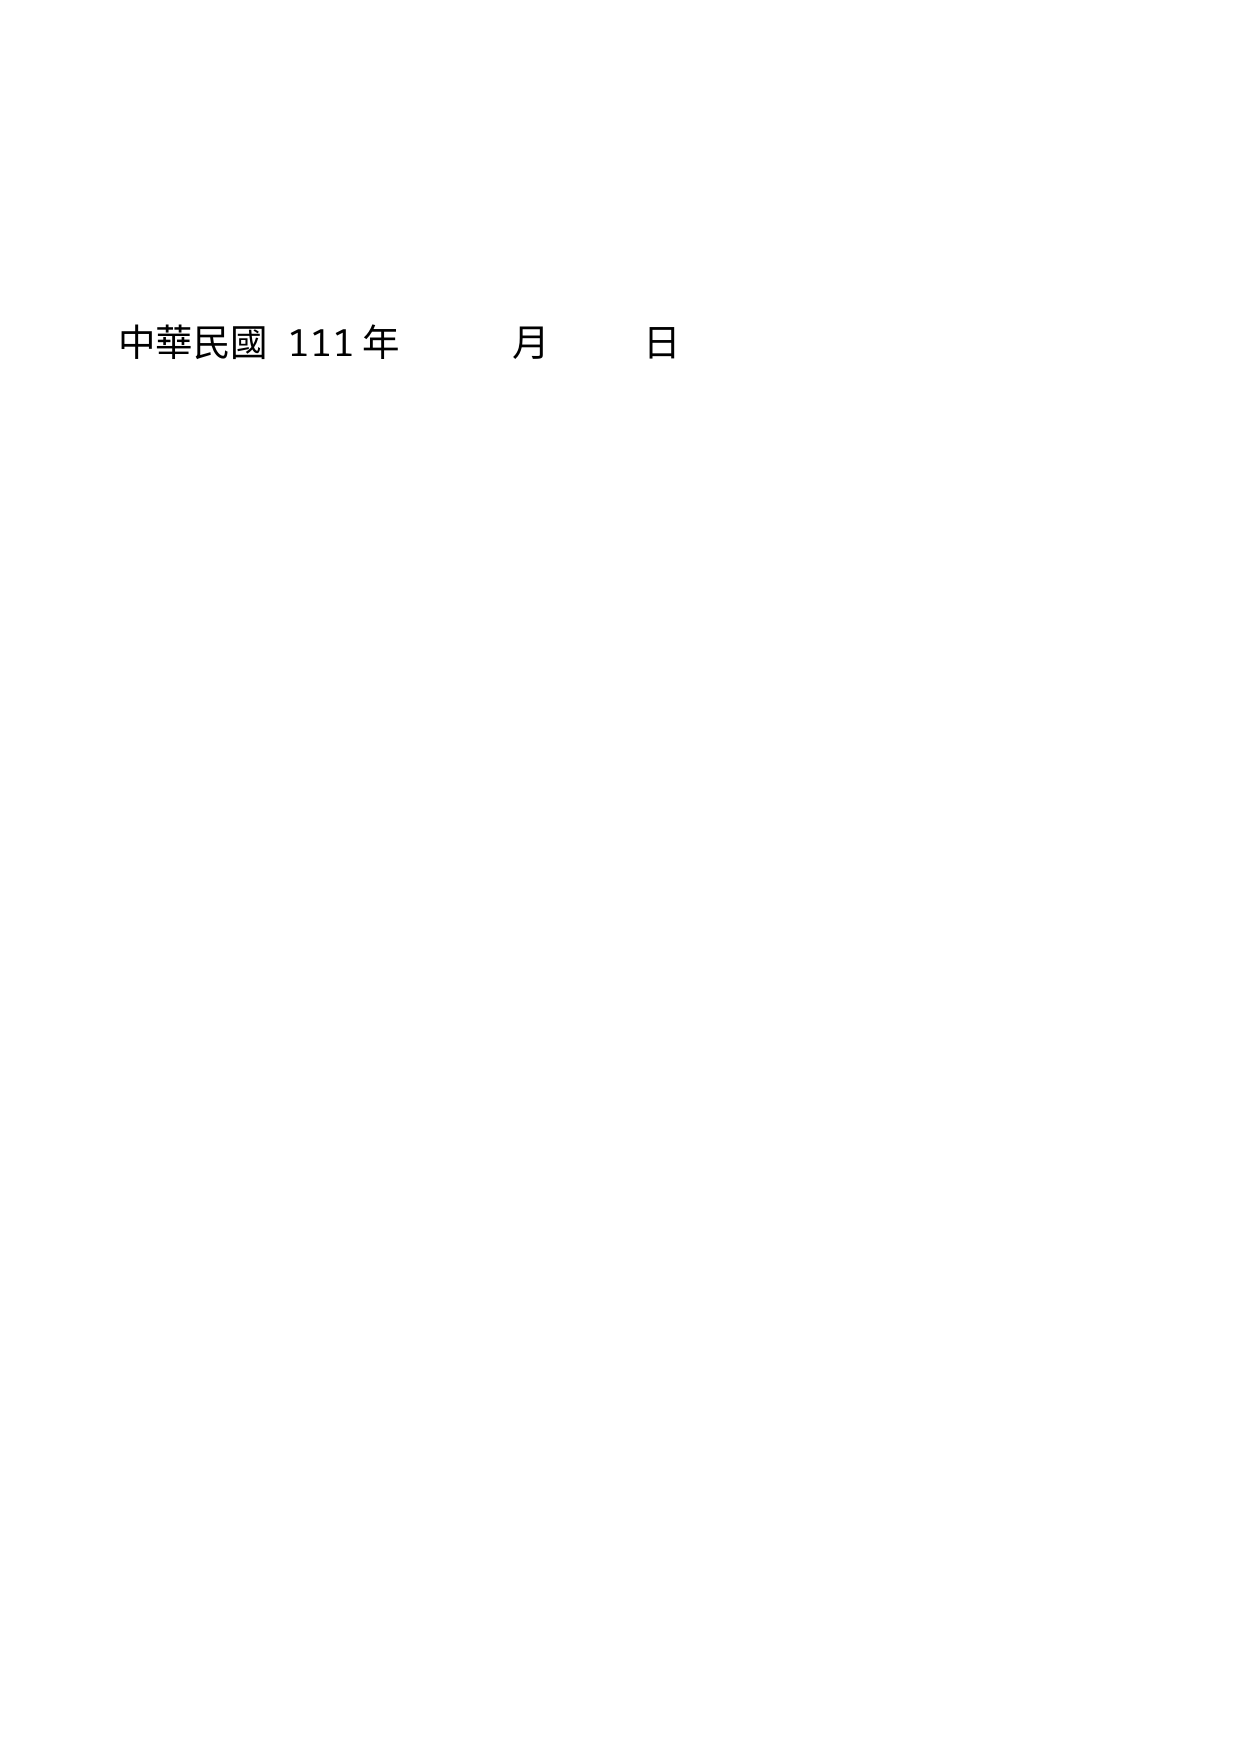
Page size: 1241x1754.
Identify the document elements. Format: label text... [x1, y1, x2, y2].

text 中華民國 111年 月 日 [118, 298, 1122, 361]
